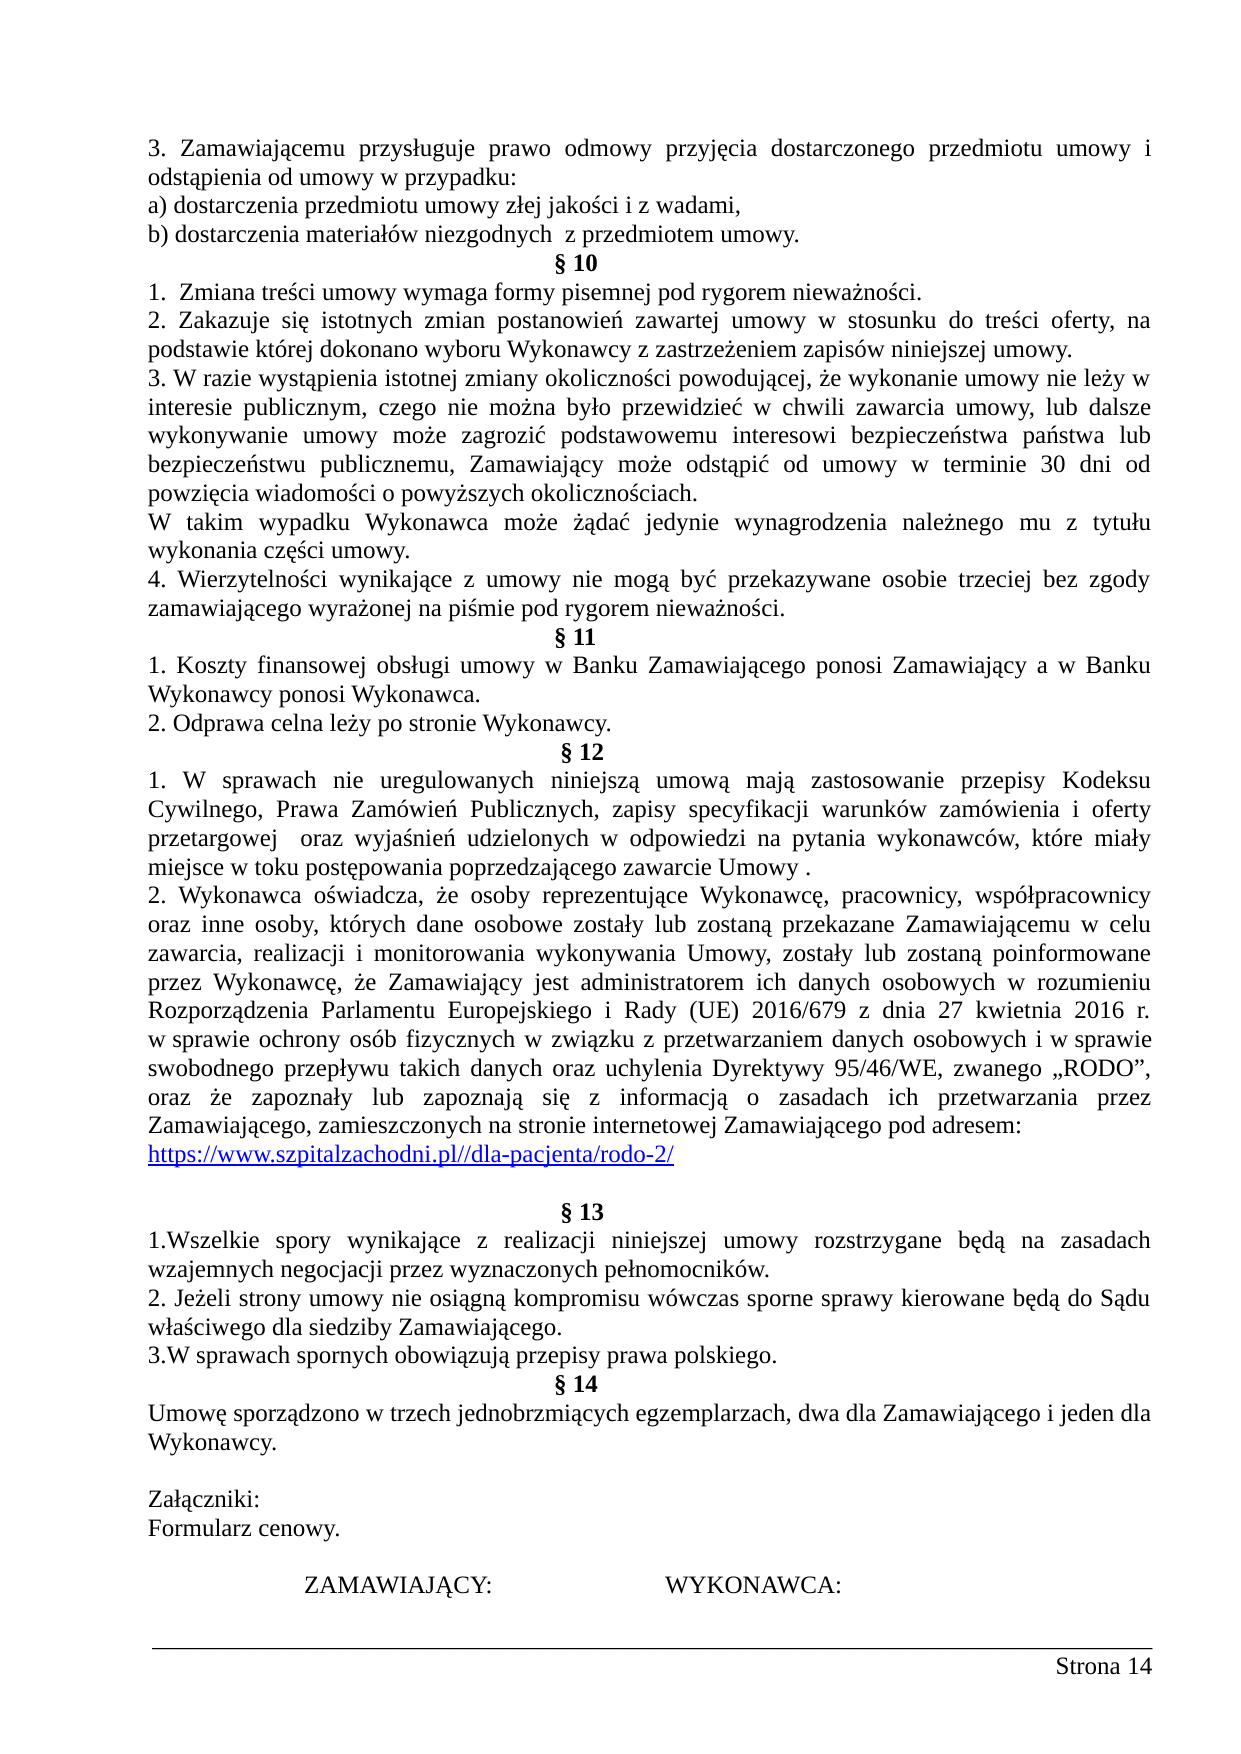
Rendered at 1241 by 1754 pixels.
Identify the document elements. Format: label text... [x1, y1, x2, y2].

text a) dostarczenia przedmiotu umowy złej jakości i z wadami, [148, 190, 1152, 219]
text 3.W sprawach spornych obowiązują przepisy prawa polskiego. [148, 1340, 1152, 1369]
text 1. Koszty finansowej obsługi umowy w Banku Zamawiającego ponosi Zamawiający a w Banku Wykonawcy ponosi Wykonawca. [148, 650, 1152, 708]
text 2. Wykonawca oświadcza, że osoby reprezentujące Wykonawcę, pracownicy, współpracownicy oraz inne osoby, których dane osobowe zostały lub zostaną przekazane Zamawiającemu w celu zawarcia, realizacji i monitorowania wykonywania Umowy, zostały lub zostaną poinformowane przez Wykonawcę, że Zamawiający jest administratorem ich danych osobowych w rozumieniu Rozporządzenia Parlamentu Europejskiego i Rady (UE) 2016/679 z dnia 27 kwietnia 2016 r. w sprawie ochrony osób fizycznych w związku z przetwarzaniem danych osobowych i w sprawie swobodnego przepływu takich danych oraz uchylenia Dyrektywy 95/46/WE, zwanego „RODO”, oraz że zapoznały lub zapoznają się z informacją o zasadach ich przetwarzania przez Zamawiającego, zamieszczonych na stronie internetowej Zamawiającego pod adresem: [148, 880, 1152, 1139]
text Umowę sporządzono w trzech jednobrzmiących egzemplarzach, dwa dla Zamawiającego i jeden dla Wykonawcy. [148, 1398, 1152, 1455]
text W takim wypadku Wykonawca może żądać jedynie wynagrodzenia należnego mu z tytułu wykonania części umowy. [148, 507, 1152, 564]
text 1. Zmiana treści umowy wymaga formy pisemnej pod rygorem nieważności. [148, 277, 1152, 305]
text § 12 [148, 737, 1152, 765]
text 2. Odprawa celna leży po stronie Wykonawcy. [148, 708, 1152, 737]
text 1.Wszelkie spory wynikające z realizacji niniejszej umowy rozstrzygane będą na zasadach wzajemnych negocjacji przez wyznaczonych pełnomocników. [148, 1225, 1152, 1283]
text ZAMAWIAJĄCY: WYKONAWCA: [148, 1570, 1152, 1599]
text 3. Zamawiającemu przysługuje prawo odmowy przyjęcia dostarczonego przedmiotu umowy i odstąpienia od umowy w przypadku: [148, 133, 1152, 190]
text § 10 [148, 248, 1152, 277]
text Załączniki: [148, 1484, 1152, 1513]
text 2. Jeżeli strony umowy nie osiągną kompromisu wówczas sporne sprawy kierowane będą do Sądu właściwego dla siedziby Zamawiającego. [148, 1283, 1152, 1340]
text § 14 [148, 1369, 1152, 1398]
text b) dostarczenia materiałów niezgodnych z przedmiotem umowy. [148, 219, 1152, 248]
text 3. W razie wystąpienia istotnej zmiany okoliczności powodującej, że wykonanie umowy nie leży w interesie publicznym, czego nie można było przewidzieć w chwili zawarcia umowy, lub dalsze wykonywanie umowy może zagrozić podstawowemu interesowi bezpieczeństwa państwa lub bezpieczeństwu publicznemu, Zamawiający może odstąpić od umowy w terminie 30 dni od powzięcia wiadomości o powyższych okolicznościach. [148, 363, 1152, 507]
text 1. W sprawach nie uregulowanych niniejszą umową mają zastosowanie przepisy Kodeksu Cywilnego, Prawa Zamówień Publicznych, zapisy specyfikacji warunków zamówienia i oferty przetargowej oraz wyjaśnień udzielonych w odpowiedzi na pytania wykonawców, które miały miejsce w toku postępowania poprzedzającego zawarcie Umowy . [148, 765, 1152, 880]
text 4. Wierzytelności wynikające z umowy nie mogą być przekazywane osobie trzeciej bez zgody zamawiającego wyrażonej na piśmie pod rygorem nieważności. [148, 564, 1152, 622]
text § 11 [148, 622, 1152, 650]
text https://www.szpitalzachodni.pl//dla-pacjenta/rodo-2/ [148, 1139, 1152, 1168]
text § 13 [148, 1197, 1152, 1225]
text 2. Zakazuje się istotnych zmian postanowień zawartej umowy w stosunku do treści oferty, na podstawie której dokonano wyboru Wykonawcy z zastrzeżeniem zapisów niniejszej umowy. [148, 305, 1152, 363]
text Formularz cenowy. [148, 1513, 1152, 1542]
